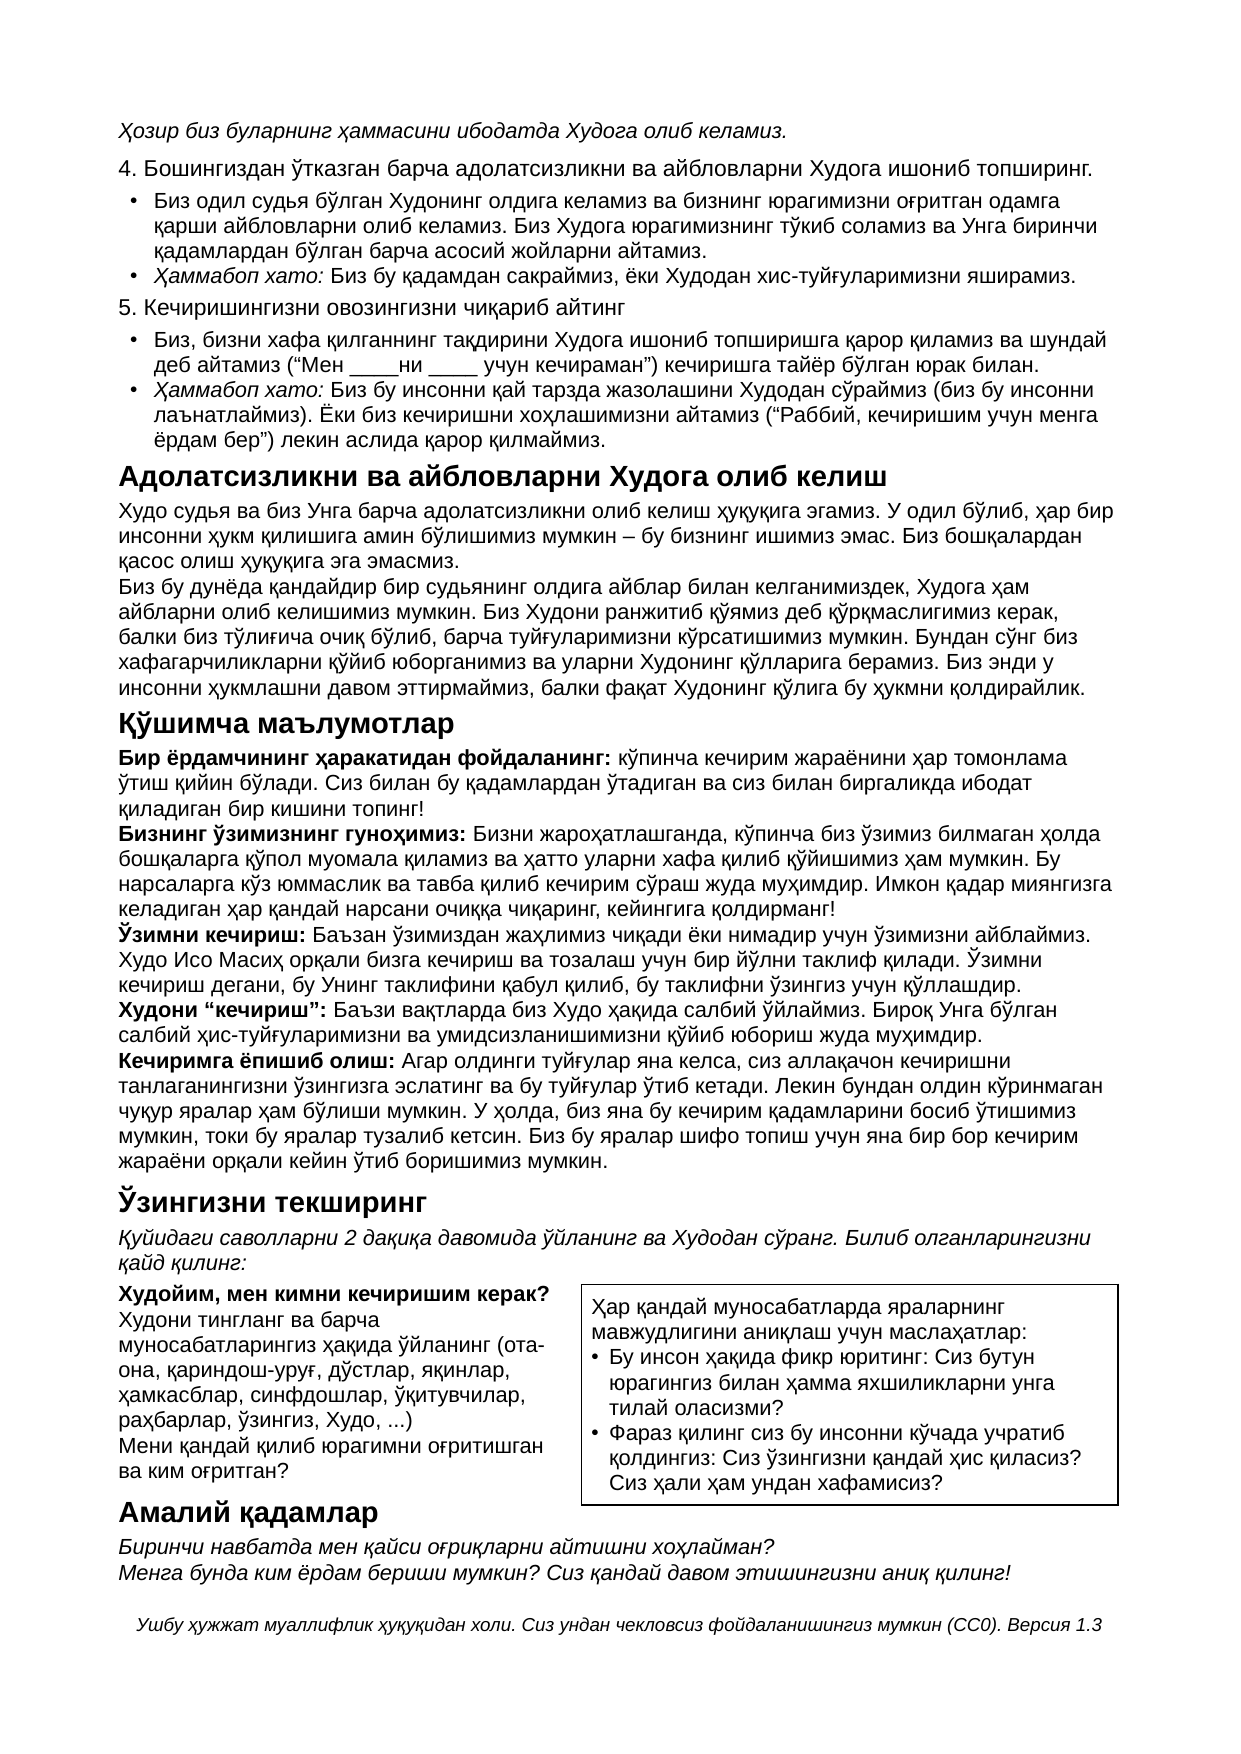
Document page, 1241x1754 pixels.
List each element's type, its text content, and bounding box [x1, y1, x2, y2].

text Биринчи навбатда мен қайси оғриқларни айтишни хоҳлайман? [118, 1534, 1122, 1559]
list Ҳаммабоп хато: Биз бу қадамдан сакраймиз, ёки Худодан хис-туйғуларимизни яширамиз. [130, 263, 1122, 288]
text Ҳар қандай муносабатларда яраларнинг мавжудлигини аниқлаш учун маслаҳатлар: [591, 1294, 1108, 1344]
subtitle Адолатсизликни ва айбловларни Худога олиб келиш [118, 458, 1122, 492]
list Фараз қилинг сиз бу инсонни кўчада учратиб қолдингиз: Сиз ўзингизни қандай ҳис қиласиз? Сиз ҳали ҳам ундан хафамисиз? [591, 1420, 1108, 1496]
text Бизнинг ўзимизнинг гуноҳимиз: Бизни жароҳатлашганда, кўпинча биз ўзимиз билмаган ҳолда бошқаларга қўпол муомала қиламиз ва ҳатто уларни хафа қилиб қўйишимиз ҳам мумкин. Бу нарсаларга кўз юммаслик ва тавба қилиб кечирим сўраш жуда муҳимдир. Имкон қадар миянгизга келадиган ҳар қандай нарсани очиққа чиқаринг, кейингига қолдирманг! [118, 821, 1122, 922]
text Ҳозир биз буларнинг ҳаммасини ибодатда Худога олиб келамиз. [118, 118, 1122, 143]
list Биз, бизни хафа қилганнинг тақдирини Худога ишониб топширишга қарор қиламиз ва шундай деб айтамиз (“Мен ____ни ____ учун кечираман”) кечиришга тайёр бўлган юрак билан. [130, 327, 1122, 377]
text Менга бунда ким ёрдам бериши мумкин? Сиз қандай давом этишингизни аниқ қилинг! [118, 1559, 1122, 1584]
list Бу инсон ҳақида фикр юритинг: Сиз бутун юрагингиз билан ҳамма яхшиликларни унга тилай оласизми? [591, 1344, 1108, 1420]
text Худони тингланг ва барча муносабатларингиз ҳақида ўйланинг (ота-она, қариндош-уруғ, дўстлар, яқинлар, ҳамкасблар, синфдошлар, ўқитувчилар, раҳбарлар, ўзингиз, Худо, ...) [118, 1306, 581, 1432]
text Худойим, мен кимни кечиришим керак? [582, 1285, 1117, 1504]
subtitle Ўзингизни текширинг [118, 1185, 1122, 1219]
text Мени қандай қилиб юрагимни оғритишган ва ким оғритган? [118, 1432, 581, 1483]
subtitle 5. Кечиришингизни овозингизни чиқариб айтинг [118, 294, 1122, 321]
text Бир ёрдамчининг ҳаракатидан фойдаланинг: кўпинча кечирим жараёнини ҳар томонлама ўтиш қийин бўлади. Сиз билан бу қадамлардан ўтадиган ва сиз билан биргаликда ибодат қиладиган бир кишини топинг! [118, 745, 1122, 821]
subtitle 4. Бошингиздан ўтказган барча адолатсизликни ва айбловларни Худога ишониб топширинг. [118, 155, 1122, 182]
text Ўзимни кечириш: Баъзан ўзимиздан жаҳлимиз чиқади ёки нимадир учун ўзимизни айблаймиз. Худо Исо Масиҳ орқали бизга кечириш ва тозалаш учун бир йўлни таклиф қилади. Ўзимни кечириш дегани, бу Унинг таклифини қабул қилиб, бу таклифни ўзингиз учун қўллашдир. [118, 922, 1122, 997]
text Биз бу дунёда қандайдир бир судьянинг олдига айблар билан келганимиздек, Худога ҳам айбларни олиб келишимиз мумкин. Биз Худони ранжитиб қўямиз деб қўрқмаслигимиз керак, балки биз тўлиғича очиқ бўлиб, барча туйғуларимизни кўрсатишимиз мумкин. Бундан сўнг биз хафагарчиликларни қўйиб юборганимиз ва уларни Худонинг қўлларига берамиз. Биз энди у инсонни ҳукмлашни давом эттирмаймиз, балки фақат Худонинг қўлига бу ҳукмни қолдирайлик. [118, 574, 1122, 700]
list Ҳаммабоп хато: Биз бу инсонни қай тарзда жазолашини Худодан сўраймиз (биз бу инсонни лаънатлаймиз). Ёки биз кечиришни хоҳлашимизни айтамиз (“Раббий, кечиришим учун менга ёрдам бер”) лекин аслида қарор қилмаймиз. [130, 377, 1122, 453]
subtitle Амалий қадамлар [118, 1495, 1122, 1528]
text Худони “кечириш”: Баъзи вақтларда биз Худо ҳақида салбий ўйлаймиз. Бироқ Унга бўлган салбий ҳис-туйғуларимизни ва умидсизланишимизни қўйиб юбориш жуда муҳимдир. [118, 997, 1122, 1048]
subtitle Қўшимча маълумотлар [118, 706, 1122, 739]
text Худойим, мен кимни кечиришим керак? [118, 1281, 1122, 1306]
text Худо судья ва биз Унга барча адолатсизликни олиб келиш ҳуқуқига эгамиз. У одил бўлиб, ҳар бир инсонни ҳукм қилишига амин бўлишимиз мумкин – бу бизнинг ишимиз эмас. Биз бошқалардан қасос олиш ҳуқуқига эга эмасмиз. [118, 498, 1122, 574]
text Кечиримга ёпишиб олиш: Агар олдинги туйғулар яна келса, сиз аллақачон кечиришни танлаганингизни ўзингизга эслатинг ва бу туйғулар ўтиб кетади. Лекин бундан олдин кўринмаган чуқур яралар ҳам бўлиши мумкин. У ҳолда, биз яна бу кечирим қадамларини босиб ўтишимиз мумкин, токи бу яралар тузалиб кетсин. Биз бу яралар шифо топиш учун яна бир бор кечирим жараёни орқали кейин ўтиб боришимиз мумкин. [118, 1048, 1122, 1174]
text Қуйидаги саволларни 2 дақиқа давомида ўйланинг ва Худодан сўранг. Билиб олганларингизни қайд қилинг: [118, 1225, 1122, 1275]
list Биз одил судья бўлган Худонинг олдига келамиз ва бизнинг юрагимизни оғритган одамга қарши айбловларни олиб келамиз. Биз Худога юрагимизнинг тўкиб соламиз ва Унга биринчи қадамлардан бўлган барча асосий жойларни айтамиз. [130, 187, 1122, 263]
